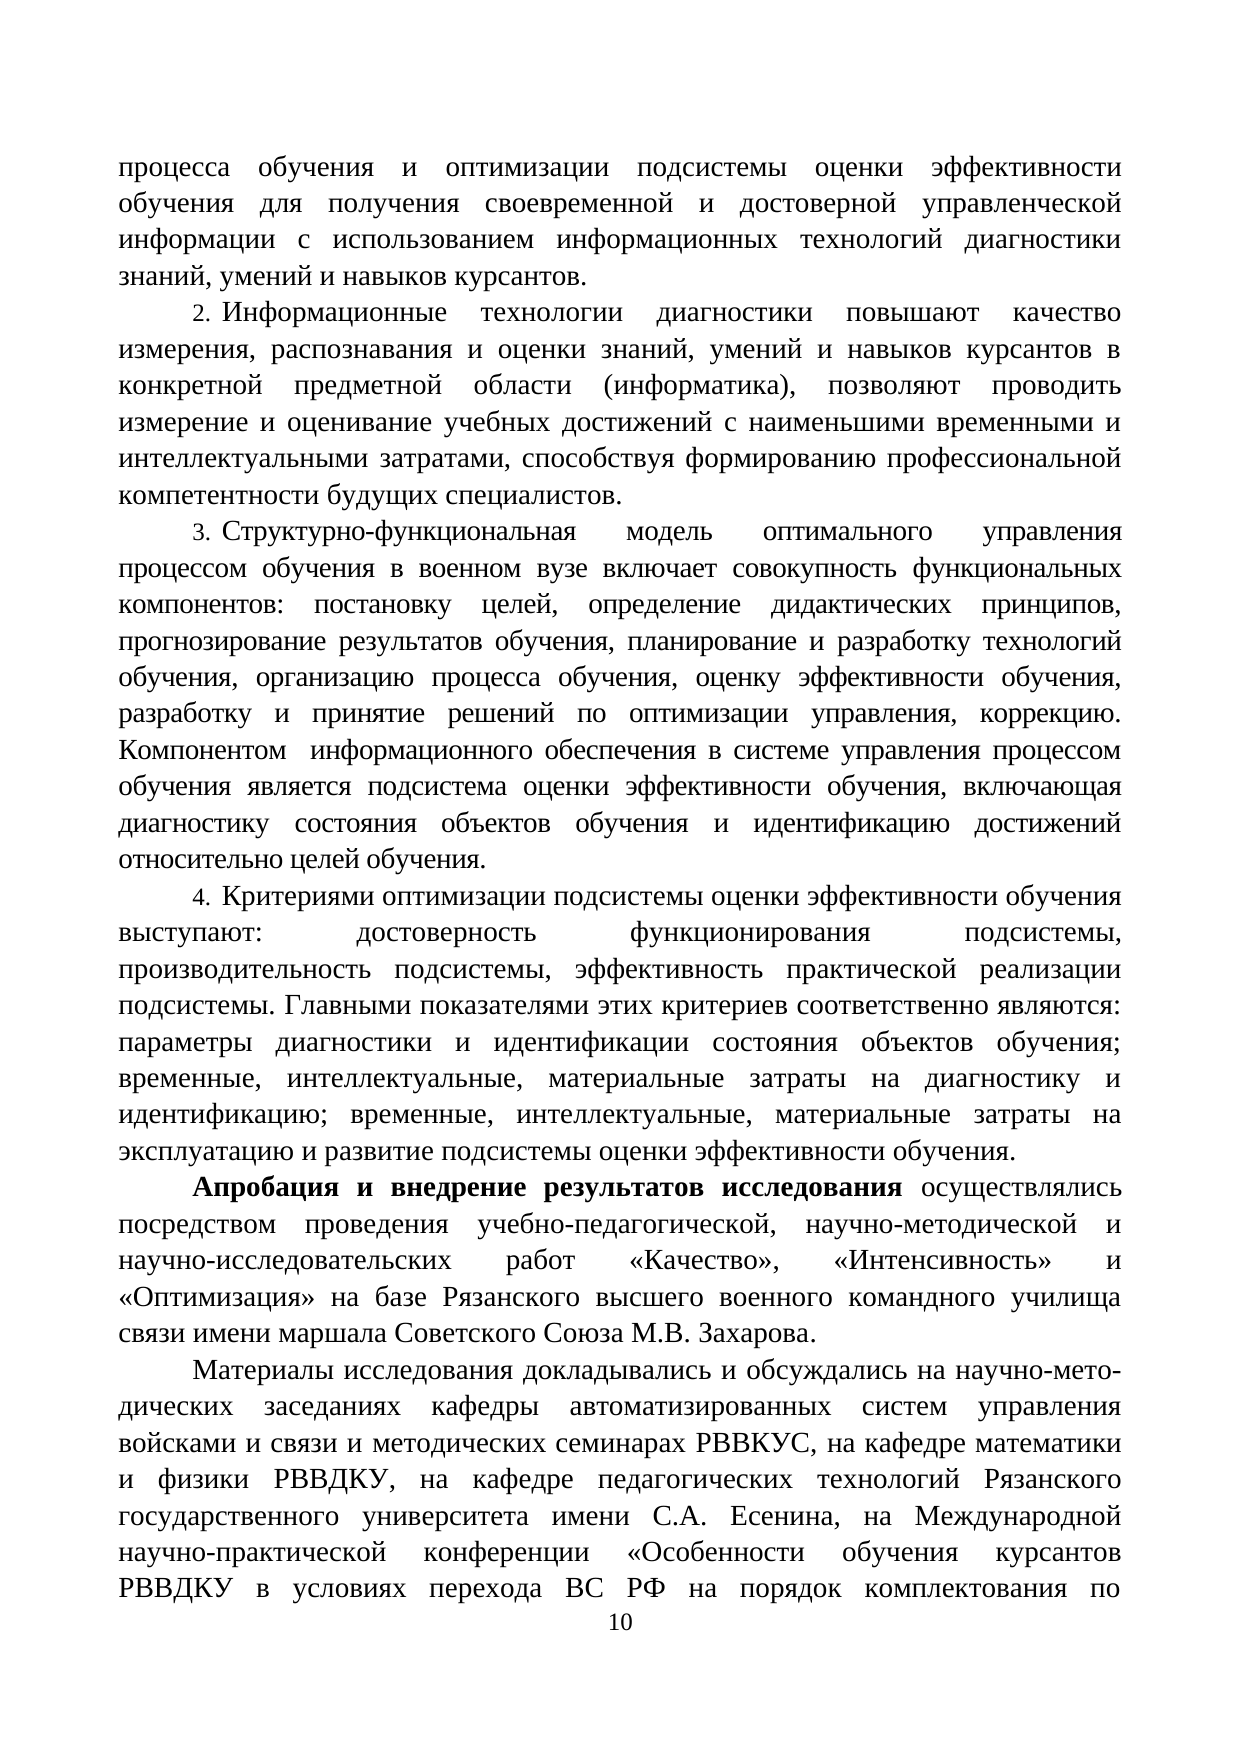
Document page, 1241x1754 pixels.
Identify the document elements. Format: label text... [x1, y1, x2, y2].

list Информационные технологии диагностики повышают качество измерения, распознавания и оценки знаний, умений и навыков курсантов в конкретной предметной области (информатика), позволяют проводить измерение и оценивание учебных достижений с наименьшими временными и интеллектуальными затратами, способствуя формированию профессиональной компетентности будущих специалистов. [118, 293, 1122, 511]
text Апробация и внедрение результатов исследования осуществлялись посредством проведения учебно-педагогической, научно-методической и научно-исследовательских работ «Качество», «Интенсивность» и «Оптимизация» на базе Рязанского высшего военного командного училища связи имени маршала Советского Союза М.В. Захарова. [118, 1168, 1122, 1350]
list процесса обучения и оптимизации подсистемы оценки эффективности обучения для получения своевременной и достоверной управленческой информации с использованием информационных технологий диагностики знаний, умений и навыков курсантов. [118, 147, 1122, 293]
list Критериями оптимизации подсистемы оценки эффективности обучения выступают: достоверность функционирования подсистемы, производительность подсистемы, эффективность практической реализации подсистемы. Главными показателями этих критериев соответственно являются: параметры диагностики и идентификации состояния объектов обучения; временные, интеллектуальные, материальные затраты на диагностику и идентификацию; временные, интеллектуальные, материальные затраты на эксплуатацию и развитие подсистемы оценки эффективности обучения. [118, 876, 1122, 1168]
text Материалы исследования докладывались и обсуждались на научно-мето-дических заседаниях кафедры автоматизированных систем управления войсками и связи и методических семинарах РВВКУС, на кафедре математики и физики РВВДКУ, на кафедре педагогических технологий Рязанского государственного университета имени С.А. Есенина, на Международной научно-практической конференции «Особенности обучения курсантов РВВДКУ в условиях перехода ВС РФ на порядок комплектования по [118, 1350, 1122, 1605]
list Структурно-функциональная модель оптимального управления процессом обучения в военном вузе включает совокупность функциональных компонентов: постановку целей, определение дидактических принципов, прогнозирование результатов обучения, планирование и разработку технологий обучения, организацию процесса обучения, оценку эффективности обучения, разработку и принятие решений по оптимизации управления, коррекцию. Компонентом информационного обеспечения в системе управления процессом обучения является подсистема оценки эффективности обучения, включающая диагностику состояния объектов обучения и идентификацию достижений относительно целей обучения. [118, 511, 1122, 876]
